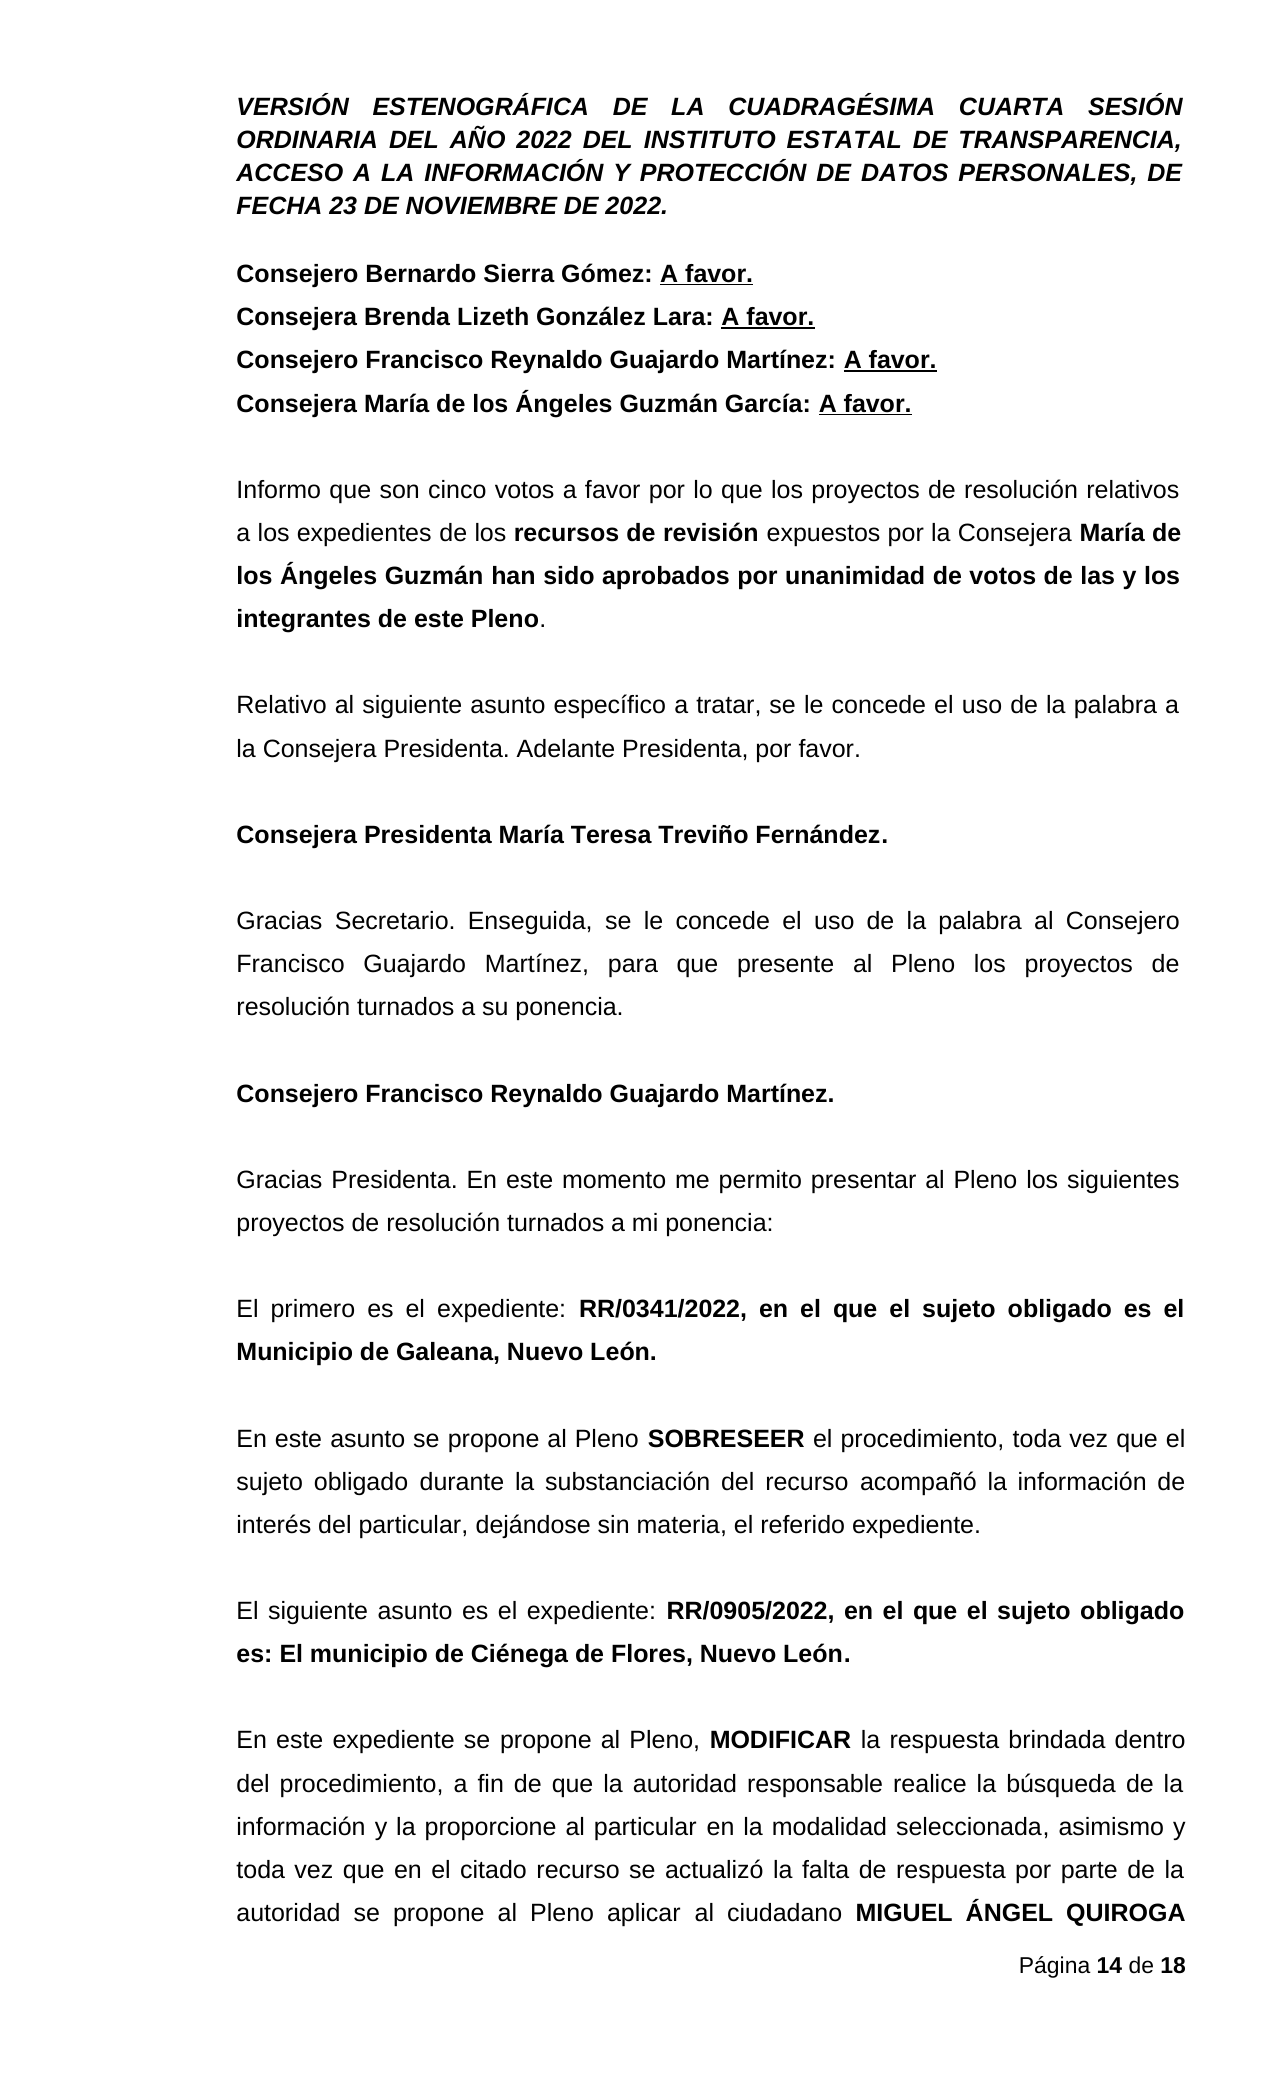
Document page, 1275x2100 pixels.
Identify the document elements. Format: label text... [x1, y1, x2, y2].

text Consejero Francisco Reynaldo Guajardo Martínez. [236, 1079, 1181, 1107]
text En este asunto se propone al Pleno SOBRESEER el procedimiento, toda vez que el sujeto obligado durante la substanciación del recurso acompañó la información de interés del particular, dejándose sin materia, el referido expediente. [236, 1424, 1186, 1539]
text Consejero Francisco Reynaldo Guajardo Martínez: A favor. [236, 346, 1181, 374]
text Consejera Presidenta María Teresa Treviño Fernández. [236, 820, 1181, 849]
text Informo que son cinco votos a favor por lo que los proyectos de resolución relativos a los expedientes de los recursos de revisión expuestos por la Consejera María de los Ángeles Guzmán han sido aprobados por unanimidad de votos de las y los integrantes de este Pleno. [236, 475, 1181, 633]
text Consejera Brenda Lizeth González Lara: A favor. [236, 302, 1181, 331]
text Consejero Bernardo Sierra Gómez: A favor. [236, 259, 1181, 288]
text Gracias Presidenta. En este momento me permito presentar al Pleno los siguientes proyectos de resolución turnados a mi ponencia: [236, 1165, 1181, 1237]
text Consejera María de los Ángeles Guzmán García: A favor. [236, 389, 1181, 417]
text Gracias Secretario. Enseguida, se le concede el uso de la palabra al Consejero Francisco Guajardo Martínez, para que presente al Pleno los proyectos de resolución turnados a su ponencia. [236, 906, 1181, 1021]
text El primero es el expediente: RR/0341/2022, en el que el sujeto obligado es el Municipio de Galeana, Nuevo León. [236, 1294, 1186, 1366]
text El siguiente asunto es el expediente: RR/0905/2022, en el que el sujeto obligado es: El municipio de Ciénega de Flores, Nuevo León. [236, 1596, 1186, 1668]
text En este expediente se propone al Pleno, MODIFICAR la respuesta brindada dentro del procedimiento, a fin de que la autoridad responsable realice la búsqueda de la información y la proporcione al particular en la modalidad seleccionada, asimismo y toda vez que en el citado recurso se actualizó la falta de respuesta por parte de la autoridad se propone al Pleno aplicar al ciudadano MIGUEL ÁNGEL QUIROGA [236, 1726, 1186, 1927]
text Relativo al siguiente asunto específico a tratar, se le concede el uso de la palabra a la Consejera Presidenta. Adelante Presidenta, por favor. [236, 691, 1181, 762]
